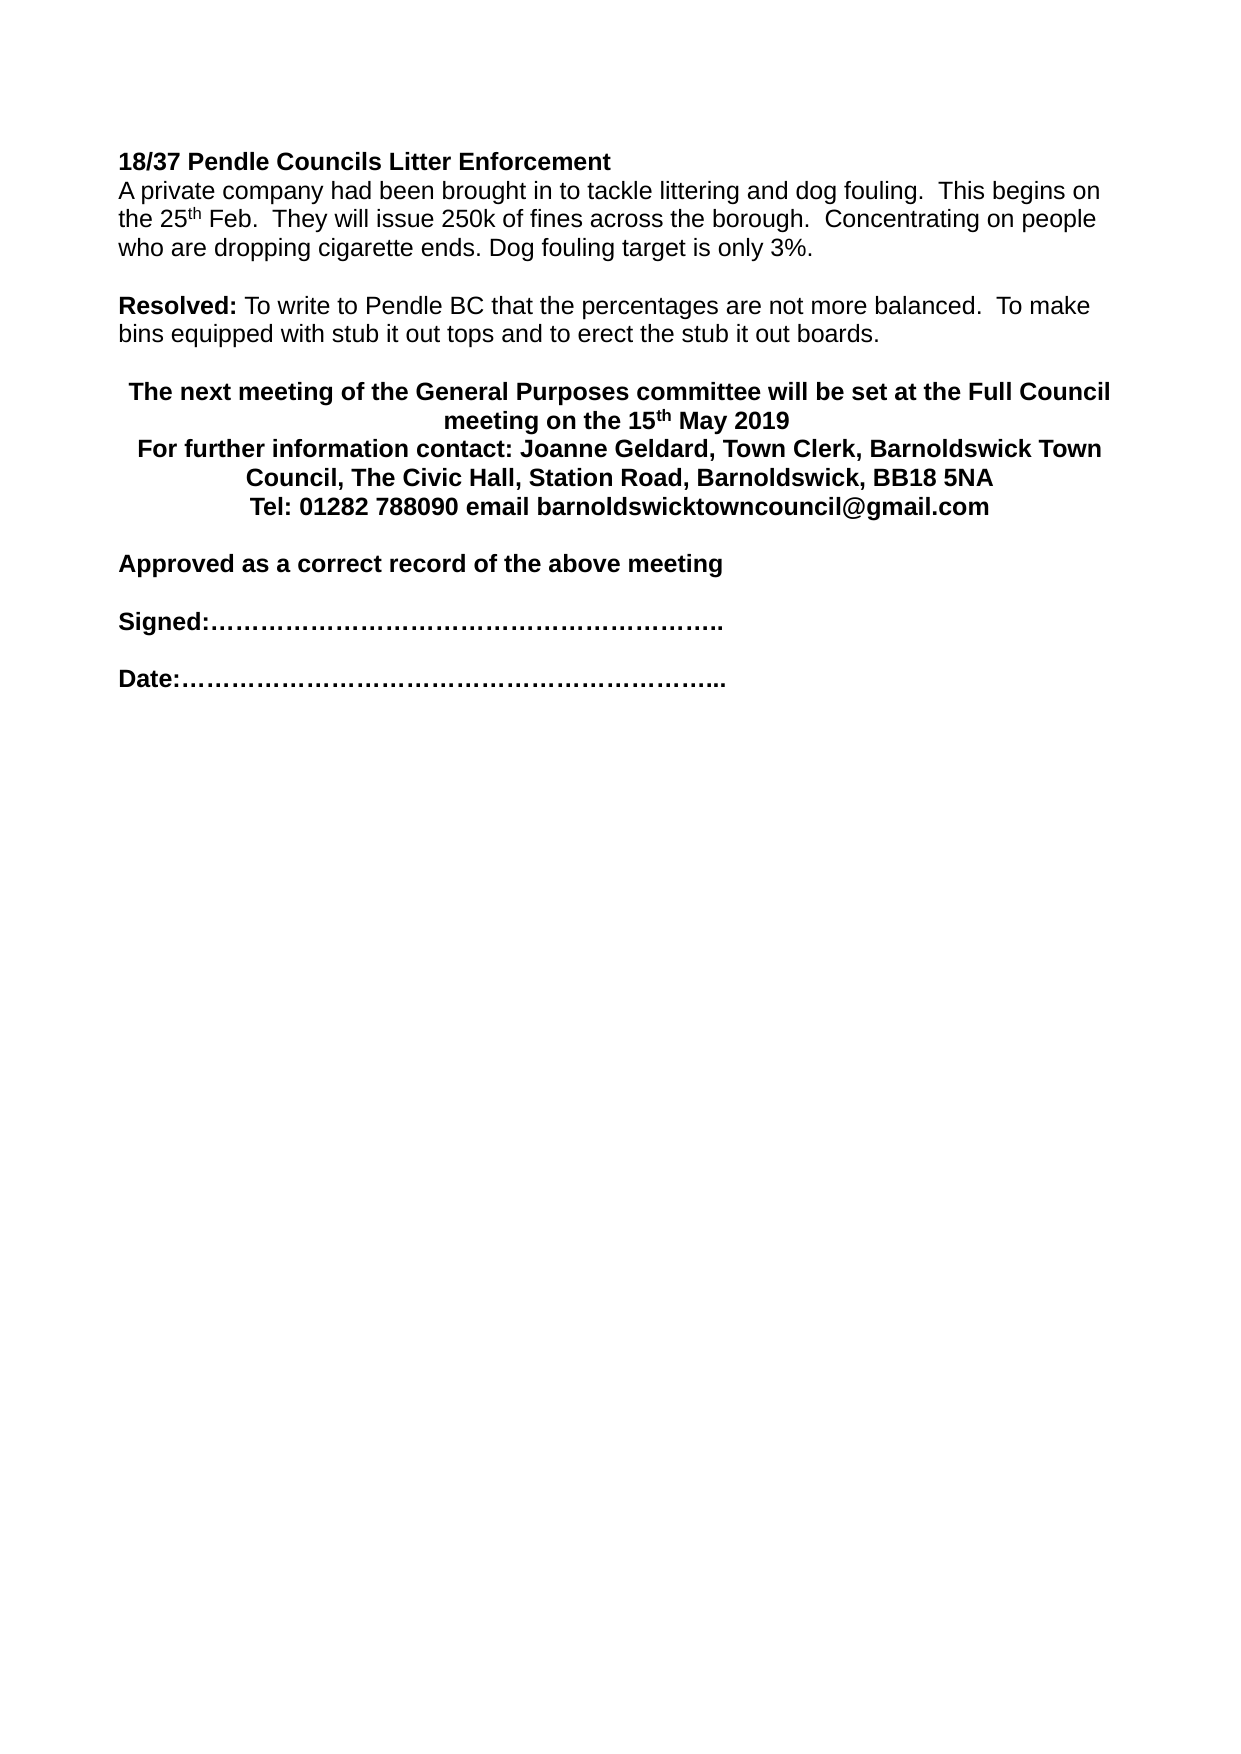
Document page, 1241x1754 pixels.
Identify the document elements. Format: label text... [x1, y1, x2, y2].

text Date:………………………………………………………... [118, 664, 1122, 693]
text A private company had been brought in to tackle littering and dog fouling. This begins on the 25th Feb. They will issue 250k of fines across the borough. Concentrating on people who are dropping cigarette ends. Dog fouling target is only 3%. [118, 176, 1122, 262]
text The next meeting of the General Purposes committee will be set at the Full Council meeting on the 15th May 2019 [118, 377, 1122, 434]
text Tel: 01282 788090 email barnoldswicktowncouncil@gmail.com [118, 492, 1122, 521]
text 18/37 Pendle Councils Litter Enforcement [118, 147, 1122, 176]
text For further information contact: Joanne Geldard, Town Clerk, Barnoldswick Town Council, The Civic Hall, Station Road, Barnoldswick, BB18 5NA [118, 434, 1122, 492]
text Approved as a correct record of the above meeting [118, 549, 1122, 578]
text Signed:…………………………………………………….. [118, 607, 1122, 636]
text Resolved: To write to Pendle BC that the percentages are not more balanced. To make bins equipped with stub it out tops and to erect the stub it out boards. [118, 291, 1122, 348]
